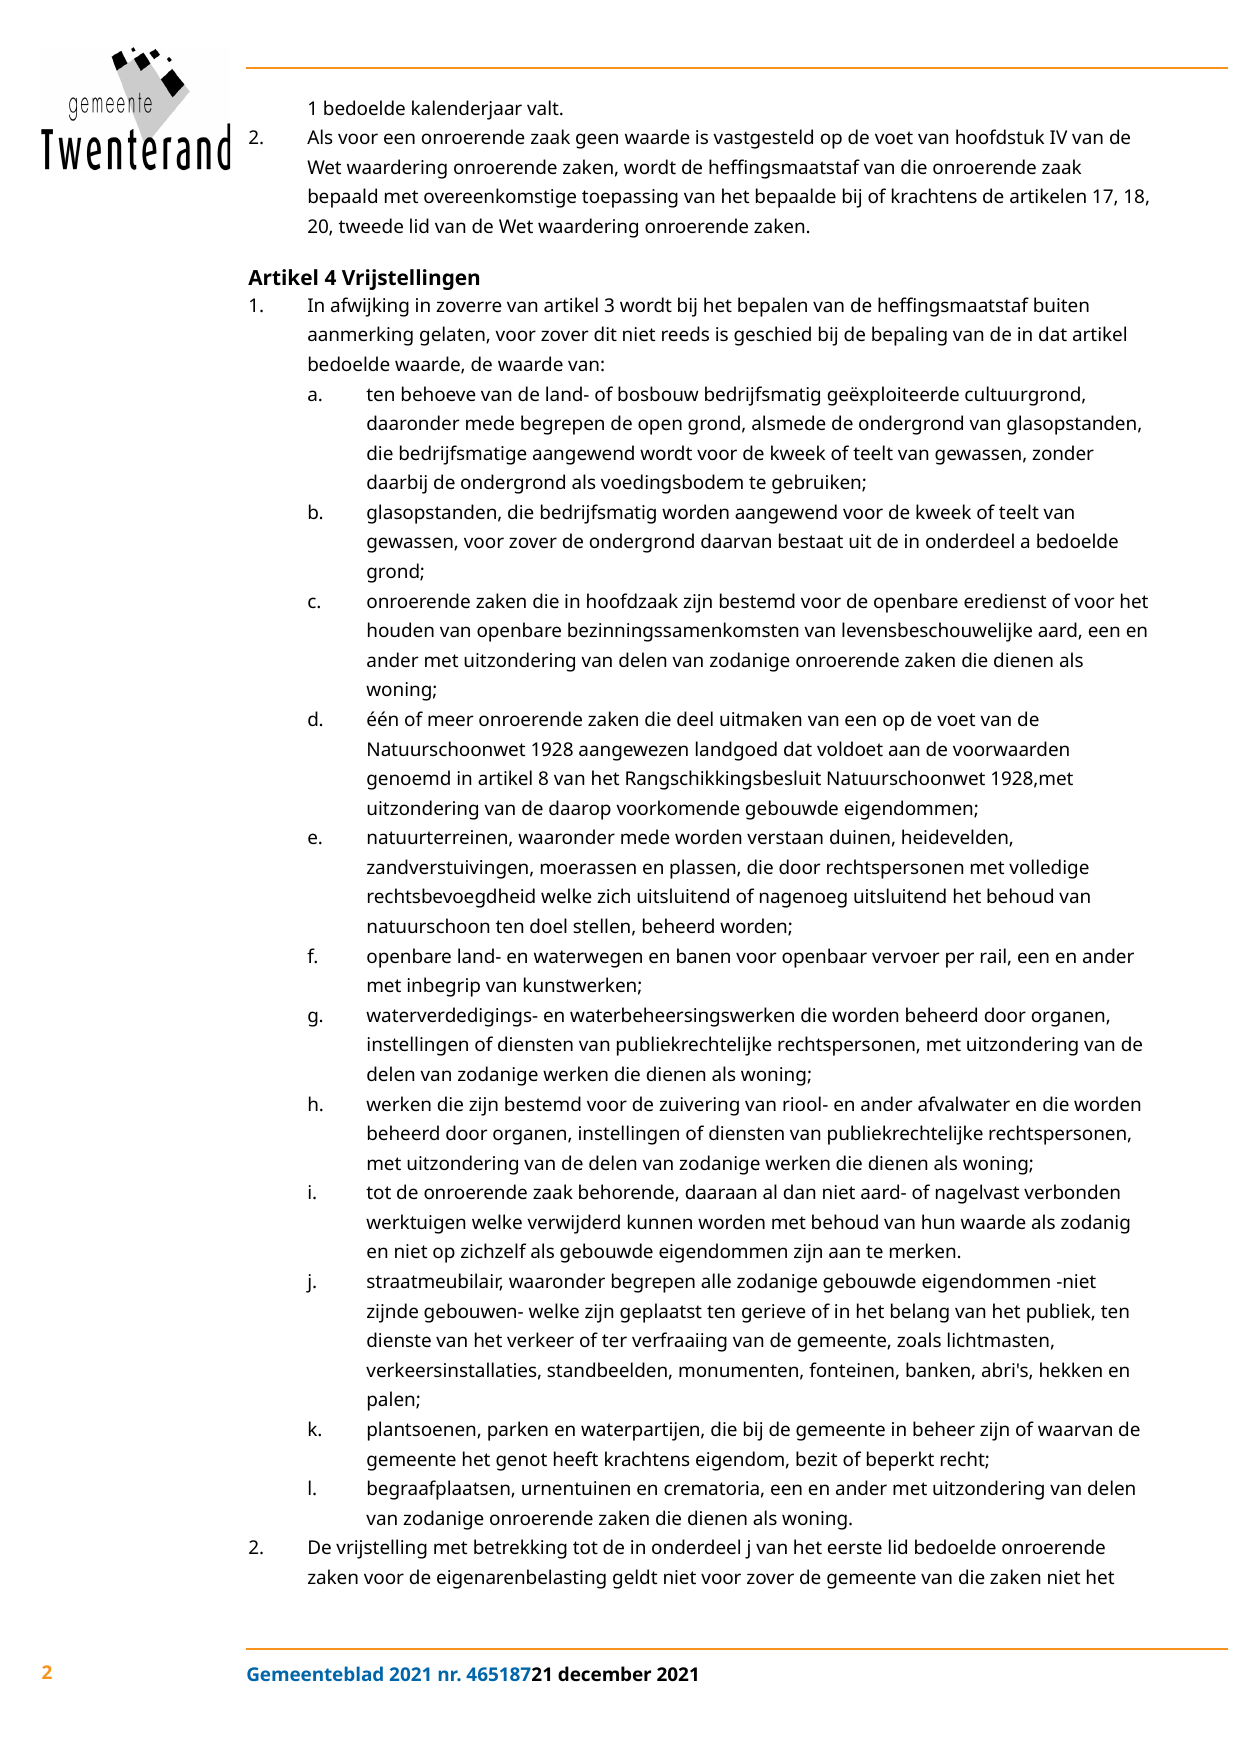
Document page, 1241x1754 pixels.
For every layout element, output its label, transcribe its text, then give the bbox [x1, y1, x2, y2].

list De vrijstelling met betrekking tot de in onderdeel j van het eerste lid bedoelde onroerende zaken voor de eigenarenbelasting geldt niet voor zover de gemeente van die zaken niet het [248, 1534, 1152, 1590]
list één of meer onroerende zaken die deel uitmaken van een op de voet van de Natuurschoonwet 1928 aangewezen landgoed dat voldoet aan de voorwaarden genoemd in artikel 8 van het Rangschikkingsbesluit Natuurschoonwet 1928,met uitzondering van de daarop voorkomende gebouwde eigendommen; [307, 706, 1152, 821]
list ten behoeve van de land- of bosbouw bedrijfsmatig geëxploiteerde cultuurgrond, daaronder mede begrepen de open grond, alsmede de ondergrond van glasopstanden, die bedrijfsmatige aangewend wordt voor de kweek of teelt van gewassen, zonder daarbij de ondergrond als voedingsbodem te gebruiken; [307, 381, 1152, 495]
text Artikel 4 Vrijstellingen [248, 263, 1152, 292]
list tot de onroerende zaak behorende, daaraan al dan niet aard- of nagelvast verbonden werktuigen welke verwijderd kunnen worden met behoud van hun waarde als zodanig en niet op zichzelf als gebouwde eigendommen zijn aan te merken. [307, 1179, 1152, 1264]
picture [41, 47, 231, 172]
list 1 bedoelde kalenderjaar valt. [248, 95, 1152, 121]
list waterverdedigings- en waterbeheersingswerken die worden beheerd door organen, instellingen of diensten van publiekrechtelijke rechtspersonen, met uitzondering van de delen van zodanige werken die dienen als woning; [307, 1002, 1152, 1087]
list plantsoenen, parken en waterpartijen, die bij de gemeente in beheer zijn of waarvan de gemeente het genot heeft krachtens eigendom, bezit of beperkt recht; [307, 1416, 1152, 1471]
list In afwijking in zoverre van artikel 3 wordt bij het bepalen van de heffingsmaatstaf buiten aanmerking gelaten, voor zover dit niet reeds is geschied bij de bepaling van de in dat artikel bedoelde waarde, de waarde van: [248, 292, 1152, 377]
list natuurterreinen, waaronder mede worden verstaan duinen, heidevelden, zandverstuivingen, moerassen en plassen, die door rechtspersonen met volledige rechtsbevoegdheid welke zich uitsluitend of nagenoeg uitsluitend het behoud van natuurschoon ten doel stellen, beheerd worden; [307, 824, 1152, 939]
list glasopstanden, die bedrijfsmatig worden aangewend voor de kweek of teelt van gewassen, voor zover de ondergrond daarvan bestaat uit de in onderdeel a bedoelde grond; [307, 499, 1152, 584]
list werken die zijn bestemd voor de zuivering van riool- en ander afvalwater en die worden beheerd door organen, instellingen of diensten van publiekrechtelijke rechtspersonen, met uitzondering van de delen van zodanige werken die dienen als woning; [307, 1091, 1152, 1176]
list straatmeubilair, waaronder begrepen alle zodanige gebouwde eigendommen -niet zijnde gebouwen- welke zijn geplaatst ten gerieve of in het belang van het publiek, ten dienste van het verkeer of ter verfraaiing van de gemeente, zoals lichtmasten, verkeersinstallaties, standbeelden, monumenten, fonteinen, banken, abri's, hekken en palen; [307, 1268, 1152, 1412]
list onroerende zaken die in hoofdzaak zijn bestemd voor de openbare eredienst of voor het houden van openbare bezinningssamenkomsten van levensbeschouwelijke aard, een en ander met uitzondering van delen van zodanige onroerende zaken die dienen als woning; [307, 588, 1152, 702]
list Als voor een onroerende zaak geen waarde is vastgesteld op de voet van hoofdstuk IV van de Wet waardering onroerende zaken, wordt de heffingsmaatstaf van die onroerende zaak bepaald met overeenkomstige toepassing van het bepaalde bij of krachtens de artikelen 17, 18, 20, tweede lid van de Wet waardering onroerende zaken. [248, 124, 1152, 239]
list openbare land- en waterwegen en banen voor openbaar vervoer per rail, een en ander met inbegrip van kunstwerken; [307, 943, 1152, 998]
list begraafplaatsen, urnentuinen en crematoria, een en ander met uitzondering van delen van zodanige onroerende zaken die dienen als woning. [307, 1475, 1152, 1531]
